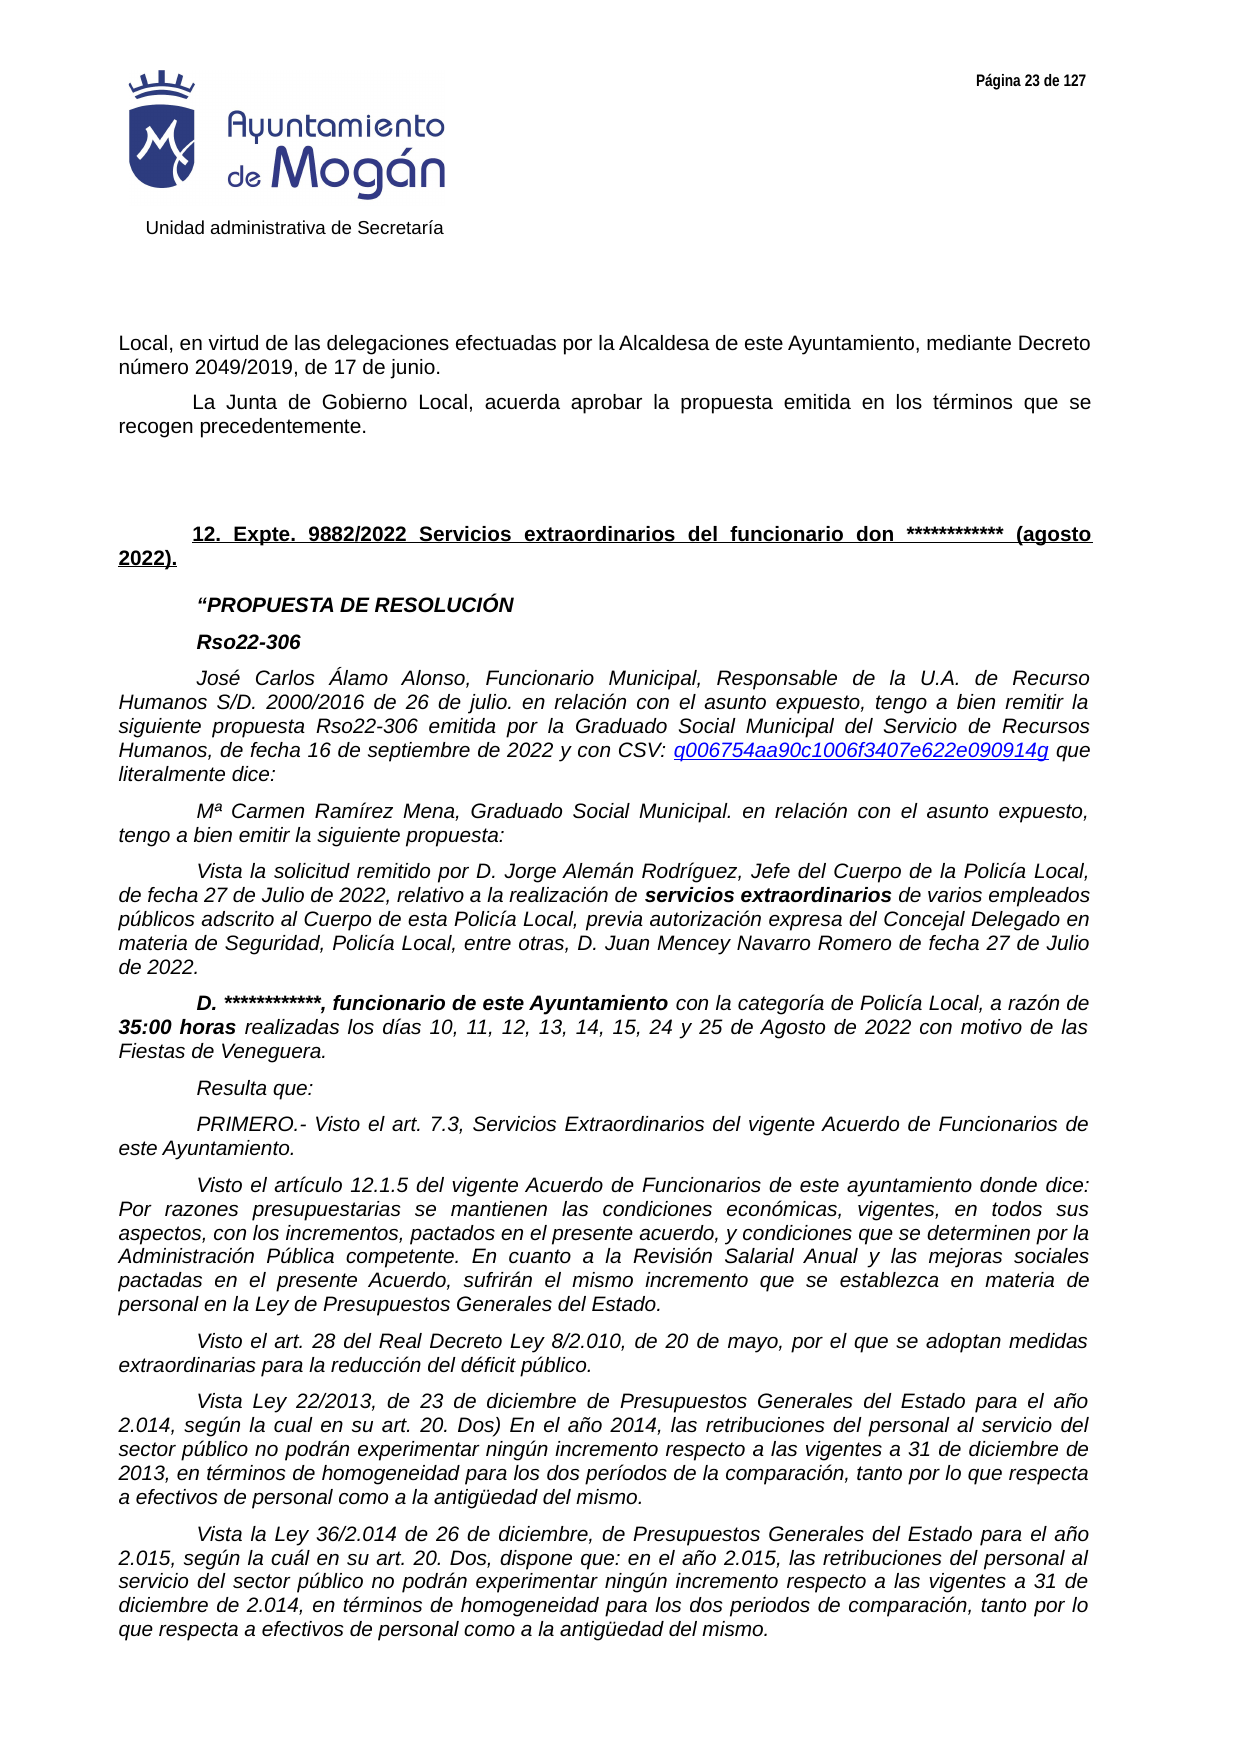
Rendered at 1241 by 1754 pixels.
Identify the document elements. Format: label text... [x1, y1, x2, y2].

text Visto el artículo 12.1.5 del vigente Acuerdo de Funcionarios de este ayuntamiento donde dice: Por razones presupuestarias se mantienen las condiciones económicas, vigentes, en todos sus aspectos, con los incrementos, pactados en el presente acuerdo, y condiciones que se determinen por la Administración Pública competente. En cuanto a la Revisión Salarial Anual y las mejoras sociales pactadas en el presente Acuerdo, sufrirán el mismo incremento que se establezca en materia de personal en la Ley de Presupuestos Generales del Estado. [118, 1172, 1092, 1316]
text 12. Expte. 9882/2022 Servicios extraordinarios del funcionario don ************ (agosto 2022). [118, 521, 1092, 569]
picture [128, 70, 445, 206]
text Rso22-306 [118, 630, 1092, 654]
text José Carlos Álamo Alonso, Funcionario Municipal, Responsable de la U.A. de Recurso Humanos S/D. 2000/2016 de 26 de julio. en relación con el asunto expuesto, tengo a bien remitir la siguiente propuesta Rso22-306 emitida por la Graduado Social Municipal del Servicio de Recursos Humanos, de fecha 16 de septiembre de 2022 y con CSV: q006754aa90c1006f3407e622e090914g que literalmente dice: [118, 666, 1092, 786]
text Local, en virtud de las delegaciones efectuadas por la Alcaldesa de este Ayuntamiento, mediante Decreto número 2049/2019, de 17 de junio. [118, 331, 1092, 378]
text D. ************, funcionario de este Ayuntamiento con la categoría de Policía Local, a razón de 35:00 horas realizadas los días 10, 11, 12, 13, 14, 15, 24 y 25 de Agosto de 2022 con motivo de las Fiestas de Veneguera. [118, 991, 1092, 1063]
text Visto el art. 28 del Real Decreto Ley 8/2.010, de 20 de mayo, por el que se adoptan medidas extraordinarias para la reducción del déficit público. [118, 1329, 1092, 1377]
text PRIMERO.- Visto el art. 7.3, Servicios Extraordinarios del vigente Acuerdo de Funcionarios de este Ayuntamiento. [118, 1112, 1092, 1160]
text Vista la Ley 36/2.014 de 26 de diciembre, de Presupuestos Generales del Estado para el año 2.015, según la cuál en su art. 20. Dos, dispone que: en el año 2.015, las retribuciones del personal al servicio del sector público no podrán experimentar ningún incremento respecto a las vigentes a 31 de diciembre de 2.014, en términos de homogeneidad para los dos periodos de comparación, tanto por lo que respecta a efectivos de personal como a la antigüedad del mismo. [118, 1521, 1092, 1641]
text Vista la solicitud remitido por D. Jorge Alemán Rodríguez, Jefe del Cuerpo de la Policía Local, de fecha 27 de Julio de 2022, relativo a la realización de servicios extraordinarios de varios empleados públicos adscrito al Cuerpo de esta Policía Local, previa autorización expresa del Concejal Delegado en materia de Seguridad, Policía Local, entre otras, D. Juan Mencey Navarro Romero de fecha 27 de Julio de 2022. [118, 859, 1092, 979]
text Resulta que: [118, 1076, 1092, 1099]
text Vista Ley 22/2013, de 23 de diciembre de Presupuestos Generales del Estado para el año 2.014, según la cual en su art. 20. Dos) En el año 2014, las retribuciones del personal al servicio del sector público no podrán experimentar ningún incremento respecto a las vigentes a 31 de diciembre de 2013, en términos de homogeneidad para los dos períodos de la comparación, tanto por lo que respecta a efectivos de personal como a la antigüedad del mismo. [118, 1389, 1092, 1509]
text La Junta de Gobierno Local, acuerda aprobar la propuesta emitida en los términos que se recogen precedentemente. [118, 390, 1092, 438]
text “PROPUESTA DE RESOLUCIÓN [118, 593, 1092, 617]
text Mª Carmen Ramírez Mena, Graduado Social Municipal. en relación con el asunto expuesto, tengo a bien emitir la siguiente propuesta: [118, 798, 1092, 846]
